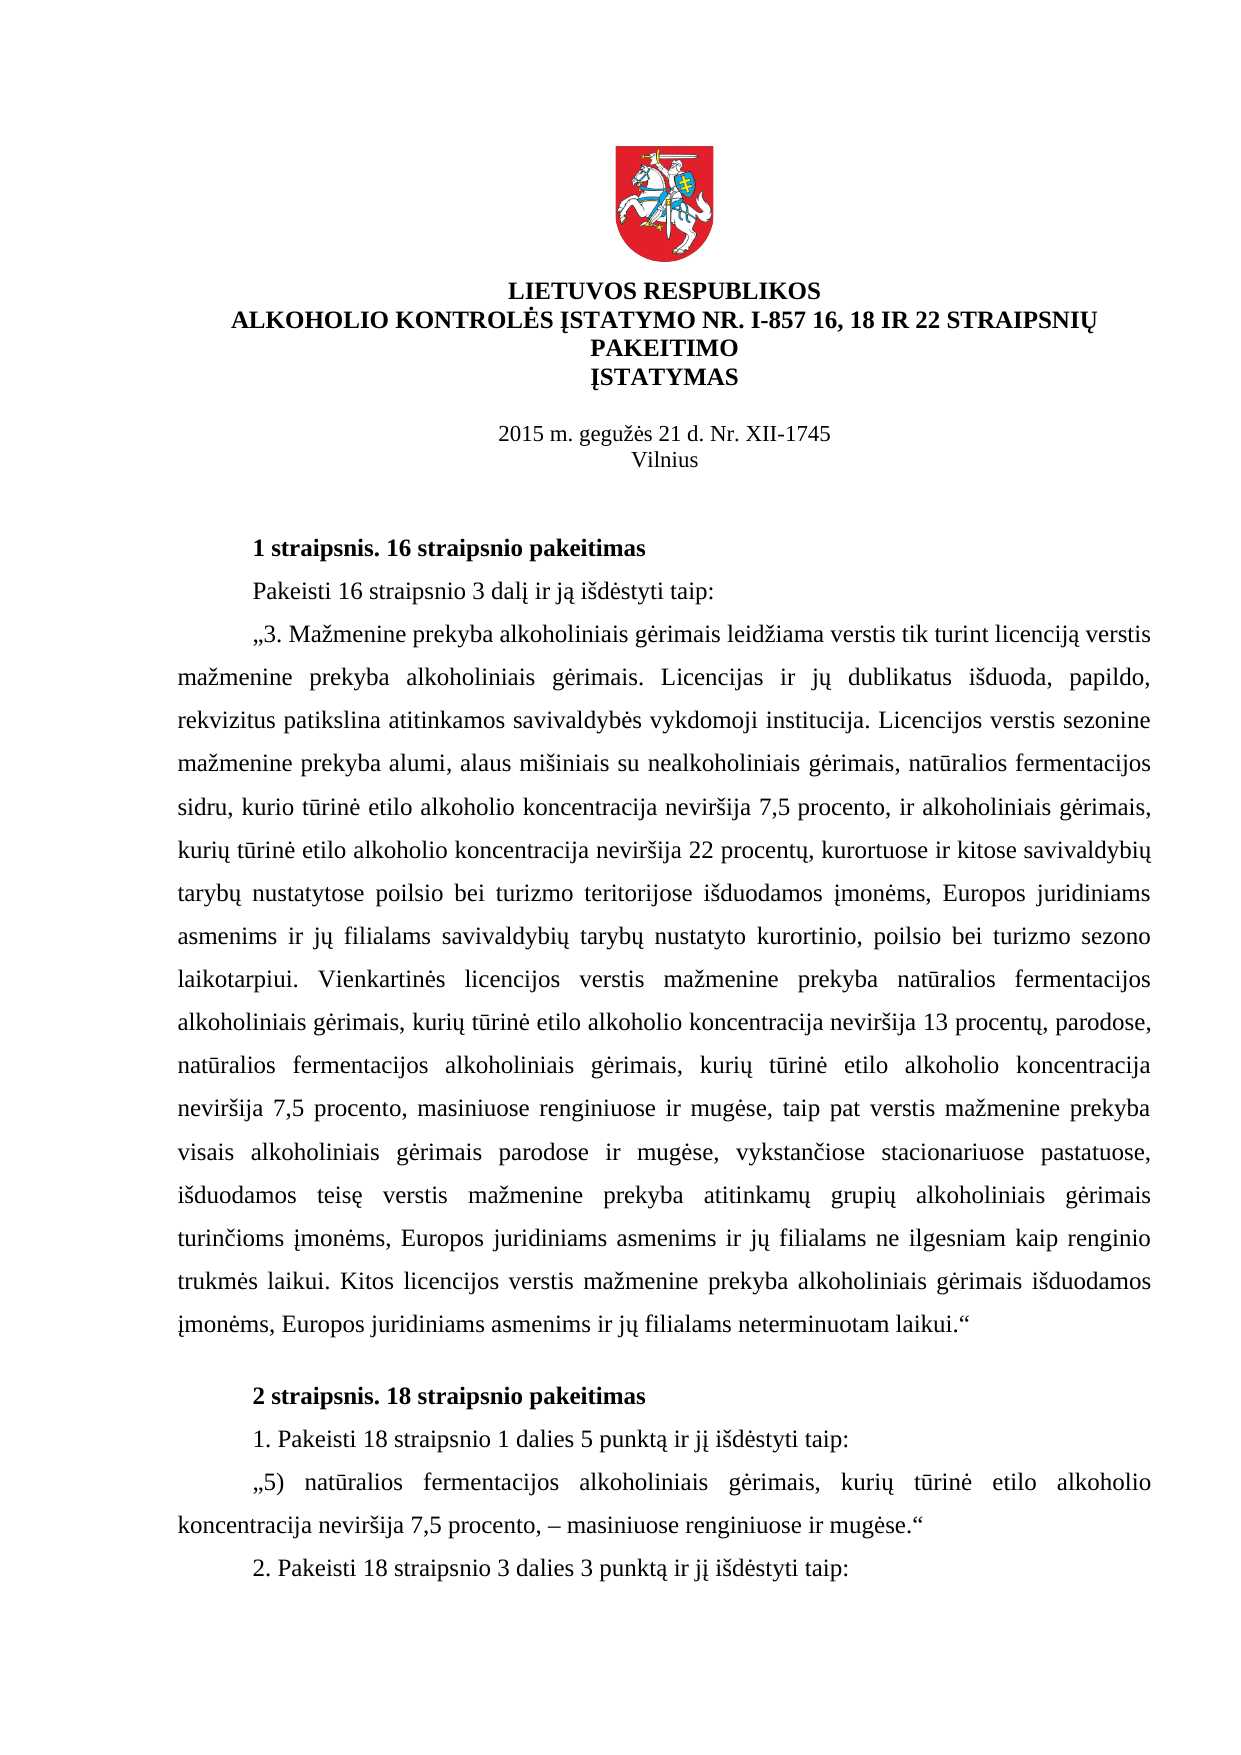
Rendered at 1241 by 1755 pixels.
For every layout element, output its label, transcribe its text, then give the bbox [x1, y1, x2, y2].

text „3. Mažmenine prekyba alkoholiniais gėrimais leidžiama verstis tik turint licenciją verstis mažmenine prekyba alkoholiniais gėrimais. Licencijas ir jų dublikatus išduoda, papildo, rekvizitus patikslina atitinkamos savivaldybės vykdomoji institucija. Licencijos verstis sezonine mažmenine prekyba alumi, alaus mišiniais su nealkoholiniais gėrimais, natūralios fermentacijos sidru, kurio tūrinė etilo alkoholio koncentracija neviršija 7,5 procento, ir alkoholiniais gėrimais, kurių tūrinė etilo alkoholio koncentracija neviršija 22 procentų, kurortuose ir kitose savivaldybių tarybų nustatytose poilsio bei turizmo teritorijose išduodamos įmonėms, Europos juridiniams asmenims ir jų filialams savivaldybių tarybų nustatyto kurortinio, poilsio bei turizmo sezono laikotarpiui. Vienkartinės licencijos verstis mažmenine prekyba natūralios fermentacijos alkoholiniais gėrimais, kurių tūrinė etilo alkoholio koncentracija neviršija 13 procentų, parodose, natūralios fermentacijos alkoholiniais gėrimais, kurių tūrinė etilo alkoholio koncentracija neviršija 7,5 procento, masiniuose renginiuose ir mugėse, taip pat verstis mažmenine prekyba visais alkoholiniais gėrimais parodose ir mugėse, vykstančiose stacionariuose pastatuose, išduodamos teisę verstis mažmenine prekyba atitinkamų grupių alkoholiniais gėrimais turinčioms įmonėms, Europos juridiniams asmenims ir jų filialams ne ilgesniam kaip renginio trukmės laikui. Kitos licencijos verstis mažmenine prekyba alkoholiniais gėrimais išduodamos įmonėms, Europos juridiniams asmenims ir jų filialams neterminuotam laikui.“ [177, 619, 1152, 1338]
text LIETUVOS RESPUBLIKOS [177, 276, 1152, 305]
text „5) natūralios fermentacijos alkoholiniais gėrimais, kurių tūrinė etilo alkoholio koncentracija neviršija 7,5 procento, – masiniuose renginiuose ir mugėse.“ [177, 1467, 1152, 1539]
text ALKOHOLIO KONTROLĖS ĮSTATYMO NR. I-857 16, 18 IR 22 STRAIPSNIŲ PAKEITIMO [177, 305, 1152, 362]
text Pakeisti 16 straipsnio 3 dalį ir ją išdėstyti taip: [177, 576, 1152, 605]
text Vilnius [177, 446, 1152, 472]
text 1 straipsnis. 16 straipsnio pakeitimas [177, 533, 1152, 562]
text 2 straipsnis. 18 straipsnio pakeitimas [177, 1381, 1152, 1410]
text ĮSTATYMAS [177, 362, 1152, 391]
text 2015 m. gegužės 21 d. Nr. XII-1745 [177, 420, 1152, 446]
text 2. Pakeisti 18 straipsnio 3 dalies 3 punktą ir jį išdėstyti taip: [177, 1553, 1152, 1582]
text 1. Pakeisti 18 straipsnio 1 dalies 5 punktą ir jį išdėstyti taip: [177, 1424, 1152, 1453]
